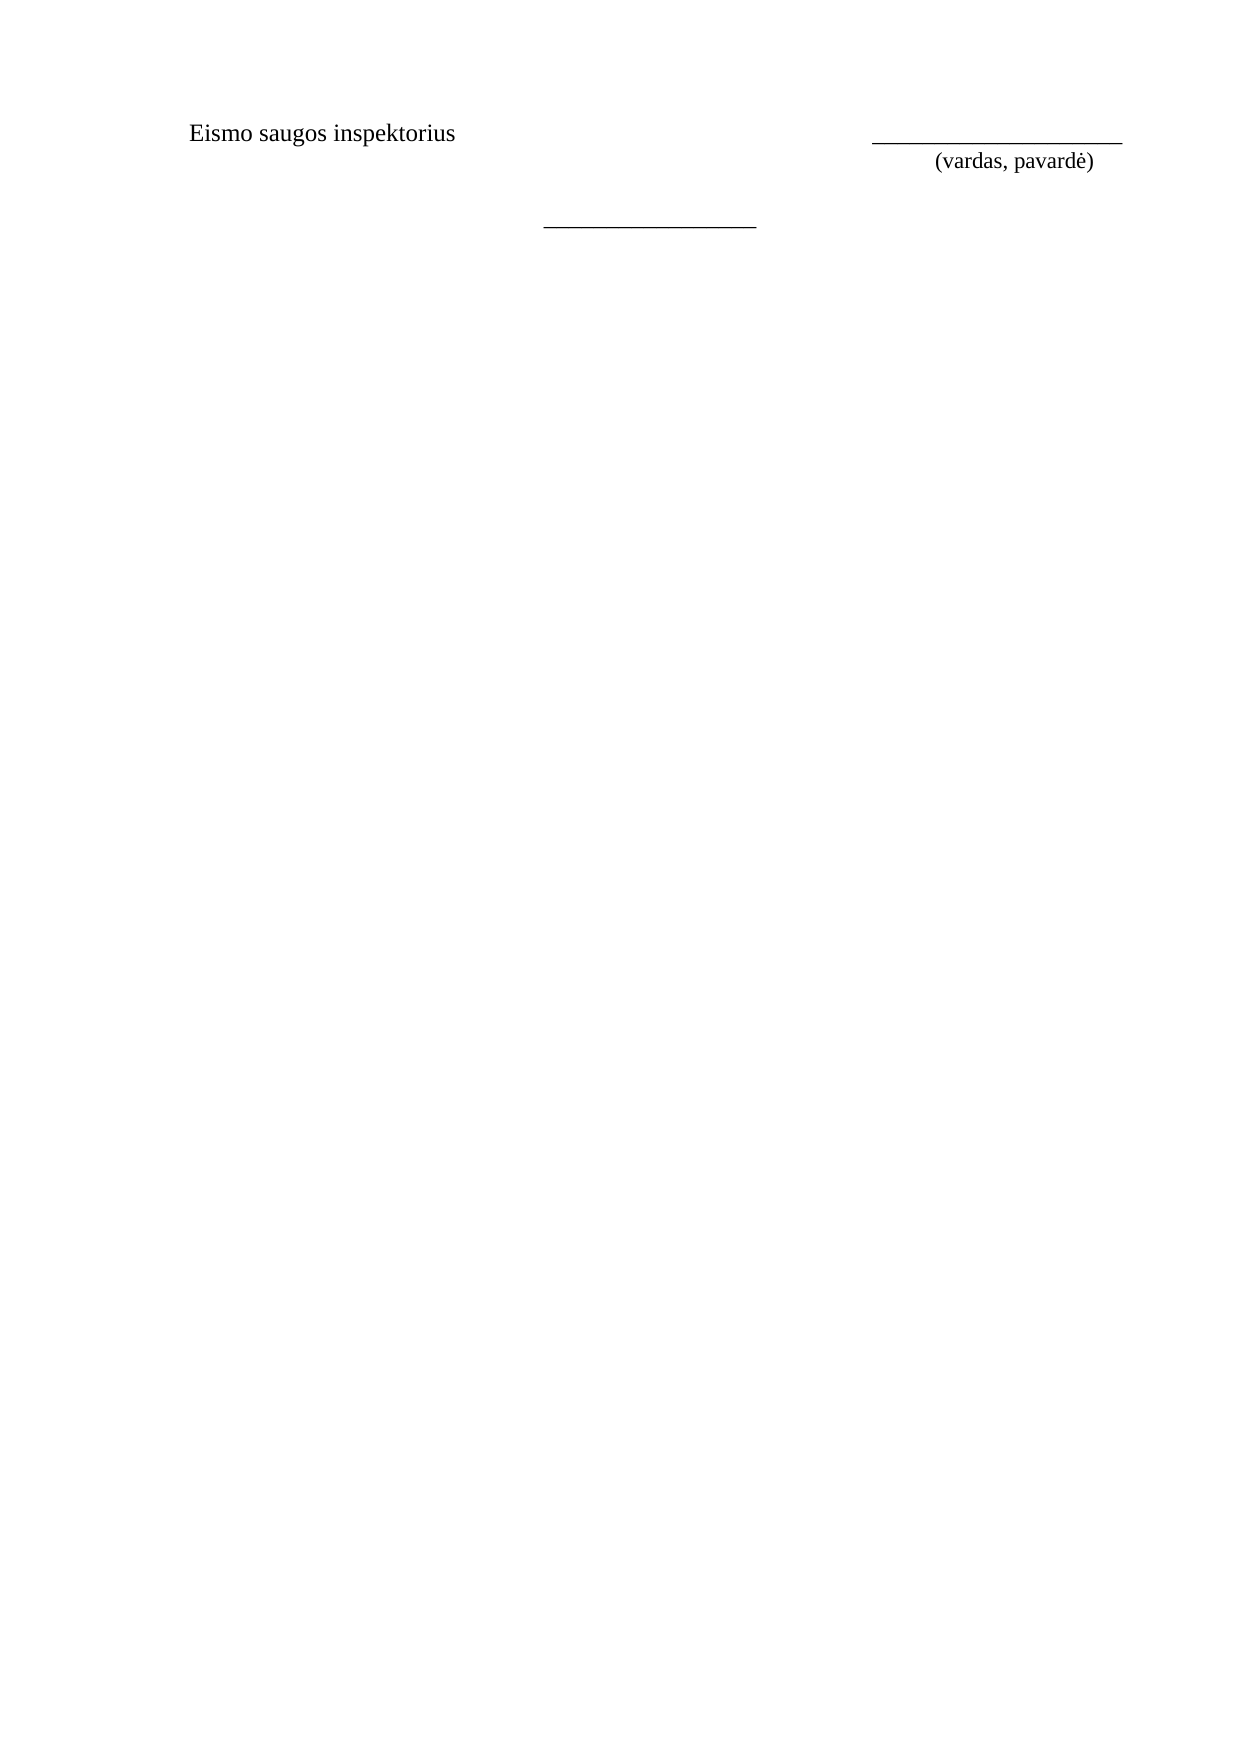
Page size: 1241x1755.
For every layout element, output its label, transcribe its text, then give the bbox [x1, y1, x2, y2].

text (vardas, pavardė) [177, 147, 1094, 173]
text Eismo saugos inspektorius ____________________ [177, 118, 1122, 147]
text _________________ [177, 202, 1122, 231]
